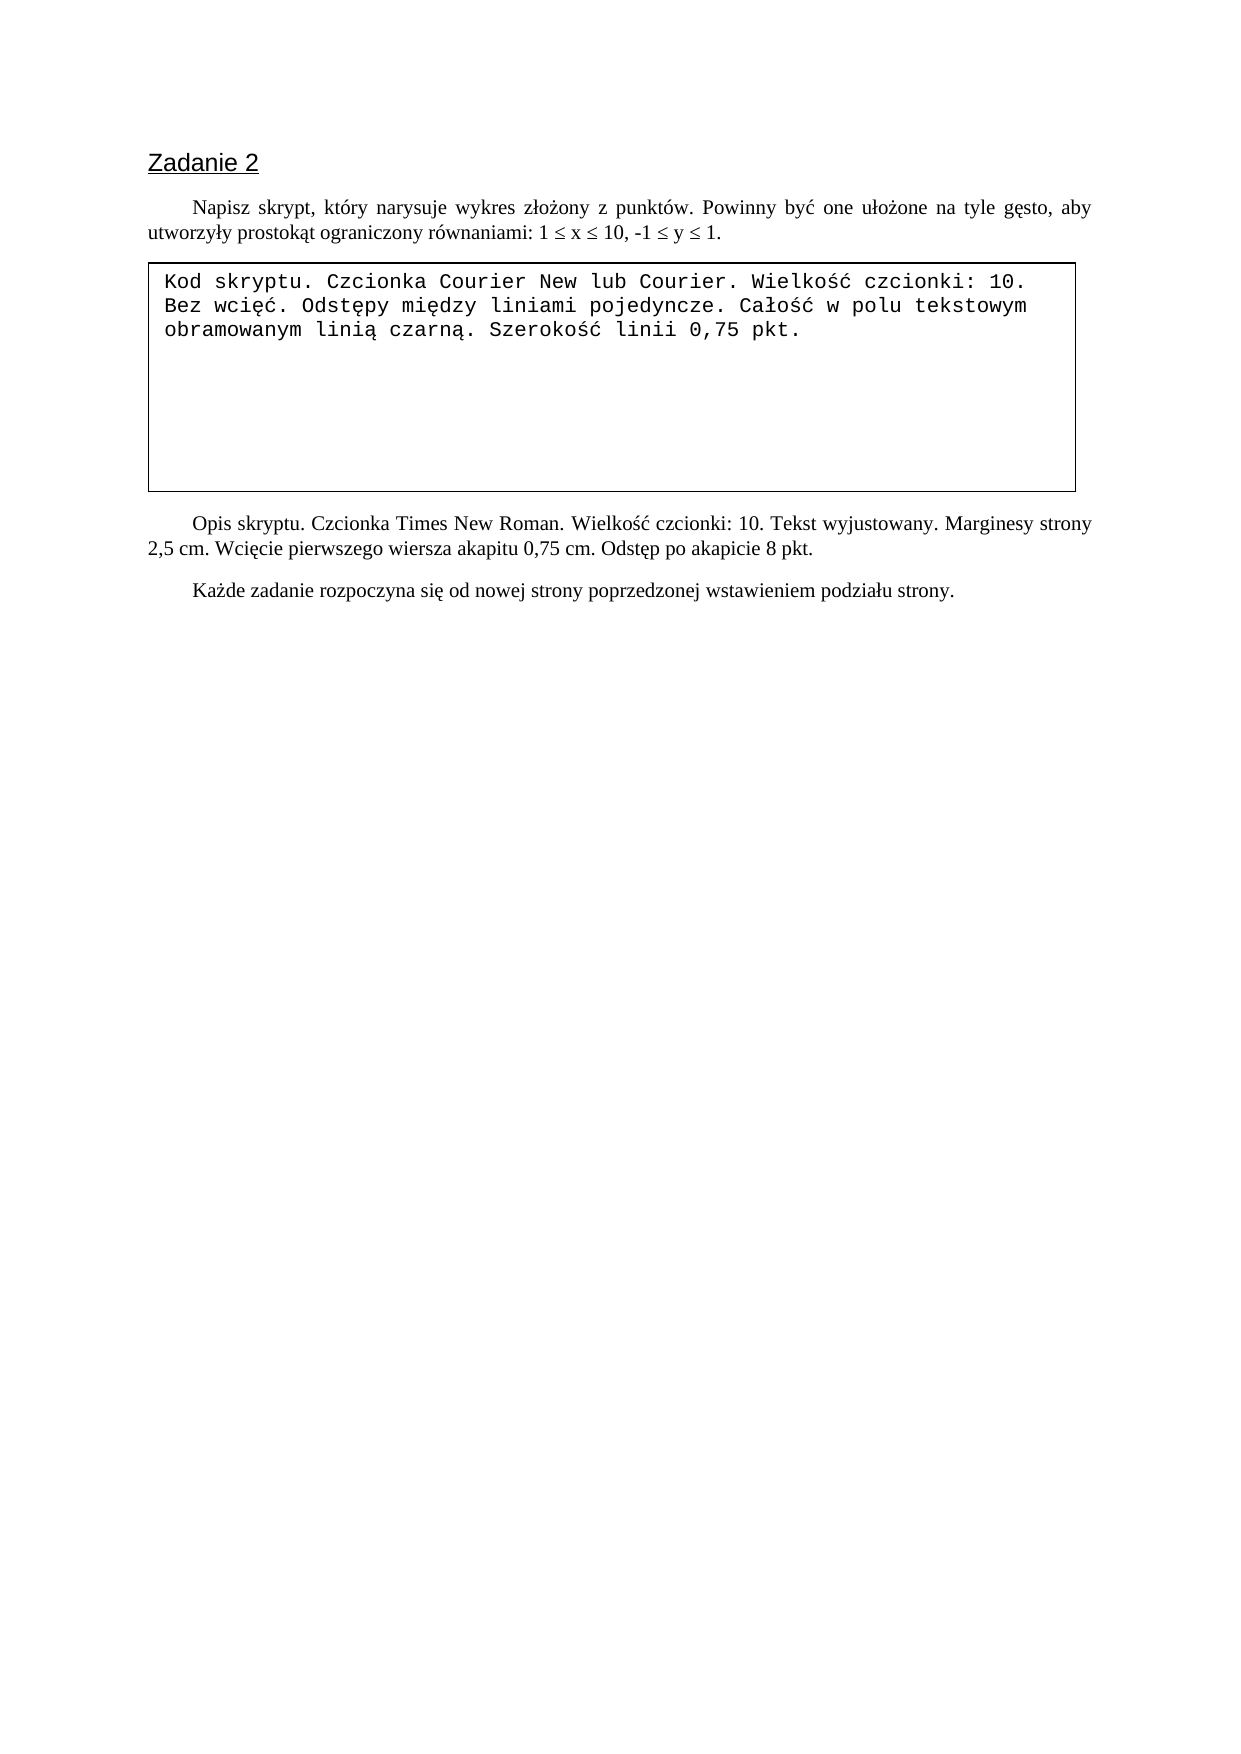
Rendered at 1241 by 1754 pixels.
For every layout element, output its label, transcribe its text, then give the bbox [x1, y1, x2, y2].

text Każde zadanie rozpoczyna się od nowej strony poprzedzonej wstawieniem podziału strony. [148, 578, 1093, 602]
text Opis skryptu. Czcionka Times New Roman. Wielkość czcionki: 10. Tekst wyjustowany. Marginesy strony 2,5 cm. Wcięcie pierwszego wiersza akapitu 0,75 cm. Odstęp po akapicie 8 pkt. [148, 511, 1093, 560]
text Zadanie 2 [148, 148, 1093, 176]
text Kod skryptu. Czcionka Courier New lub Courier. Wielkość czcionki: 10. Bez wcięć. Odstępy między liniami pojedyncze. Całość w polu tekstowym obramowanym linią czarną. Szerokość linii 0,75 pkt. [164, 271, 1060, 342]
text Napisz skrypt, który narysuje wykres złożony z punktów. Powinny być one ułożone na tyle gęsto, aby utworzyły prostokąt ograniczony równaniami: 1 ≤ x ≤ 10, -1 ≤ y ≤ 1. [148, 195, 1093, 244]
